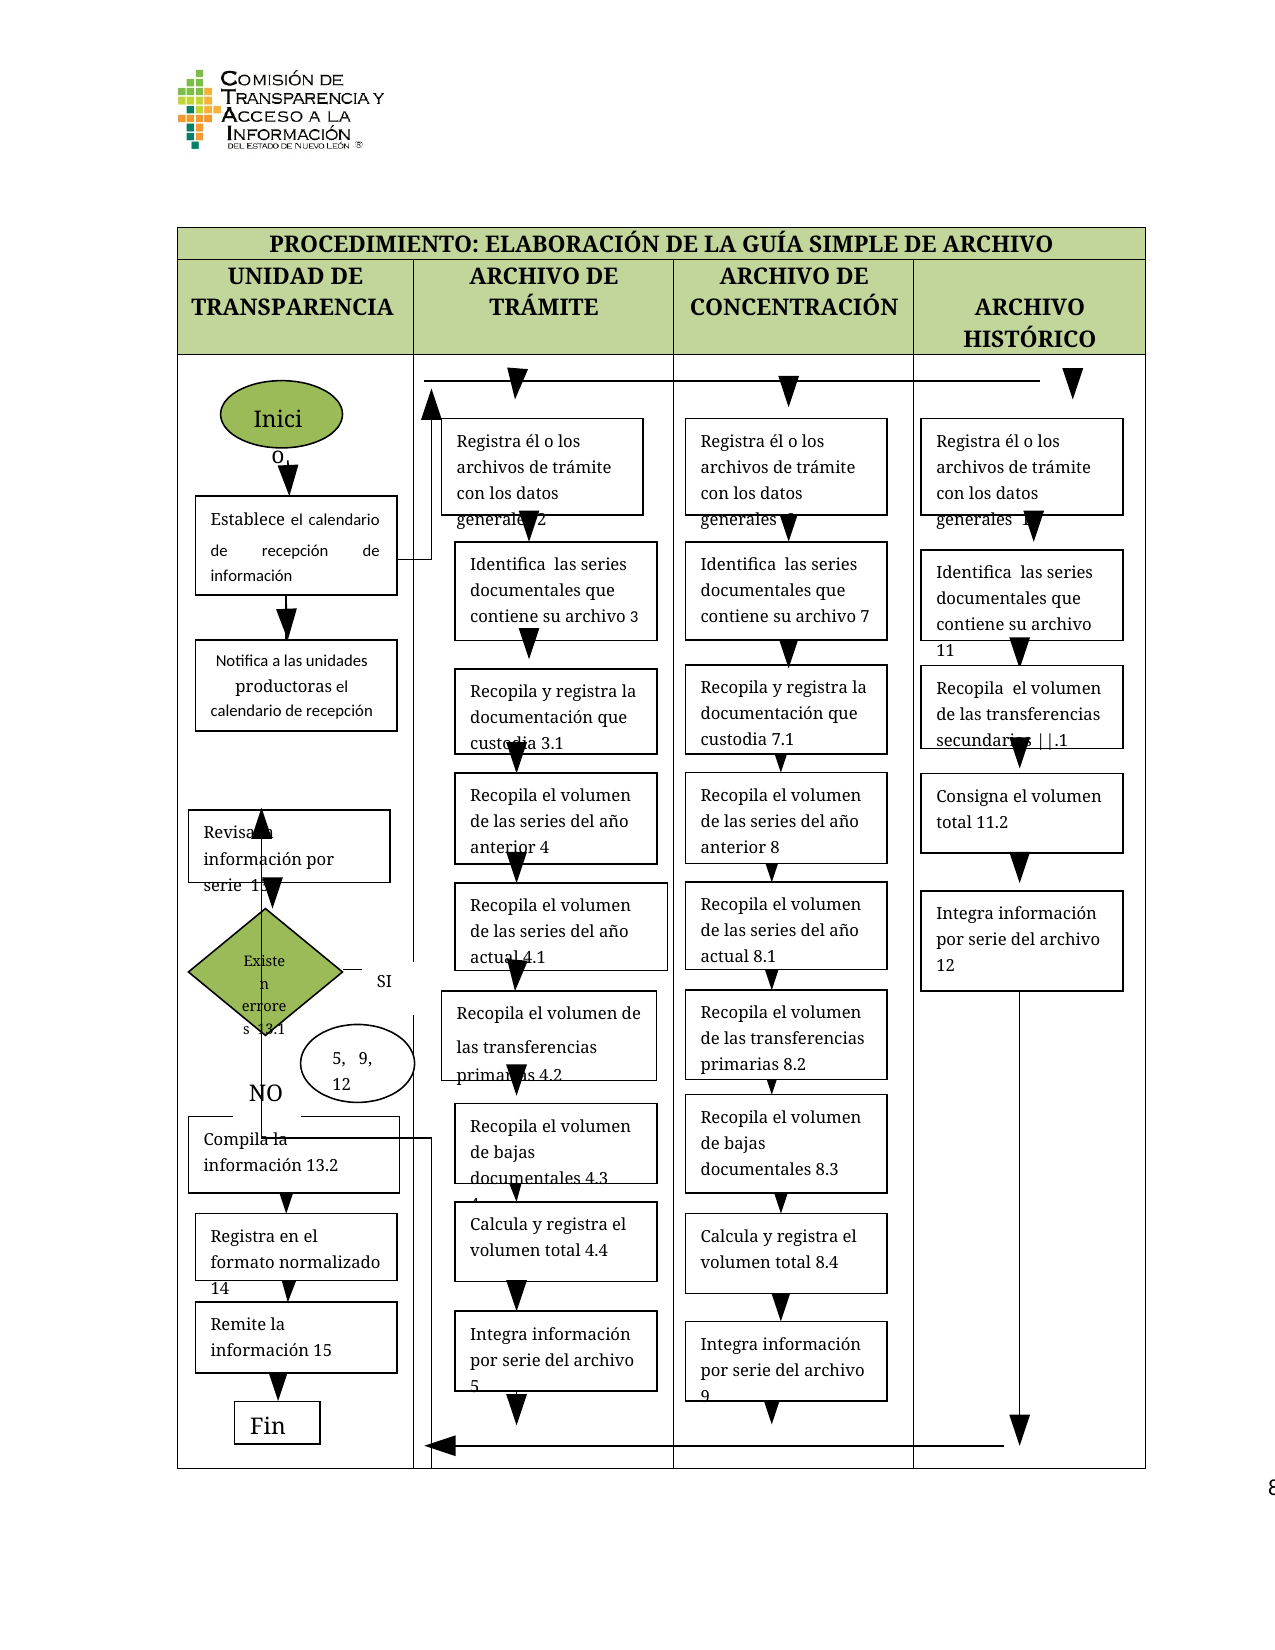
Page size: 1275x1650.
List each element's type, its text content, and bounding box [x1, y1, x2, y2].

table_cell [674, 382, 913, 1445]
table_cell ARCHIVO DE CONCENTRACIÓN [674, 260, 913, 354]
table_header PROCEDIMIENTO: ELABORACIÓN DE LA GUÍA SIMPLE DE ARCHIVO [178, 228, 1145, 259]
table_cell [178, 355, 415, 1468]
table_cell ARCHIVO HISTÓRICO [914, 260, 1145, 354]
table_cell [674, 1447, 913, 1468]
table_cell [414, 355, 673, 1445]
table_cell [674, 355, 913, 380]
table_cell [432, 1447, 673, 1468]
table_cell UNIDAD DE TRANSPARENCIA [178, 260, 413, 354]
table_cell [235, 1402, 319, 1443]
table_cell [414, 1139, 431, 1468]
table_cell [914, 355, 1145, 1468]
table_cell ARCHIVO DE TRÁMITE [414, 260, 673, 354]
